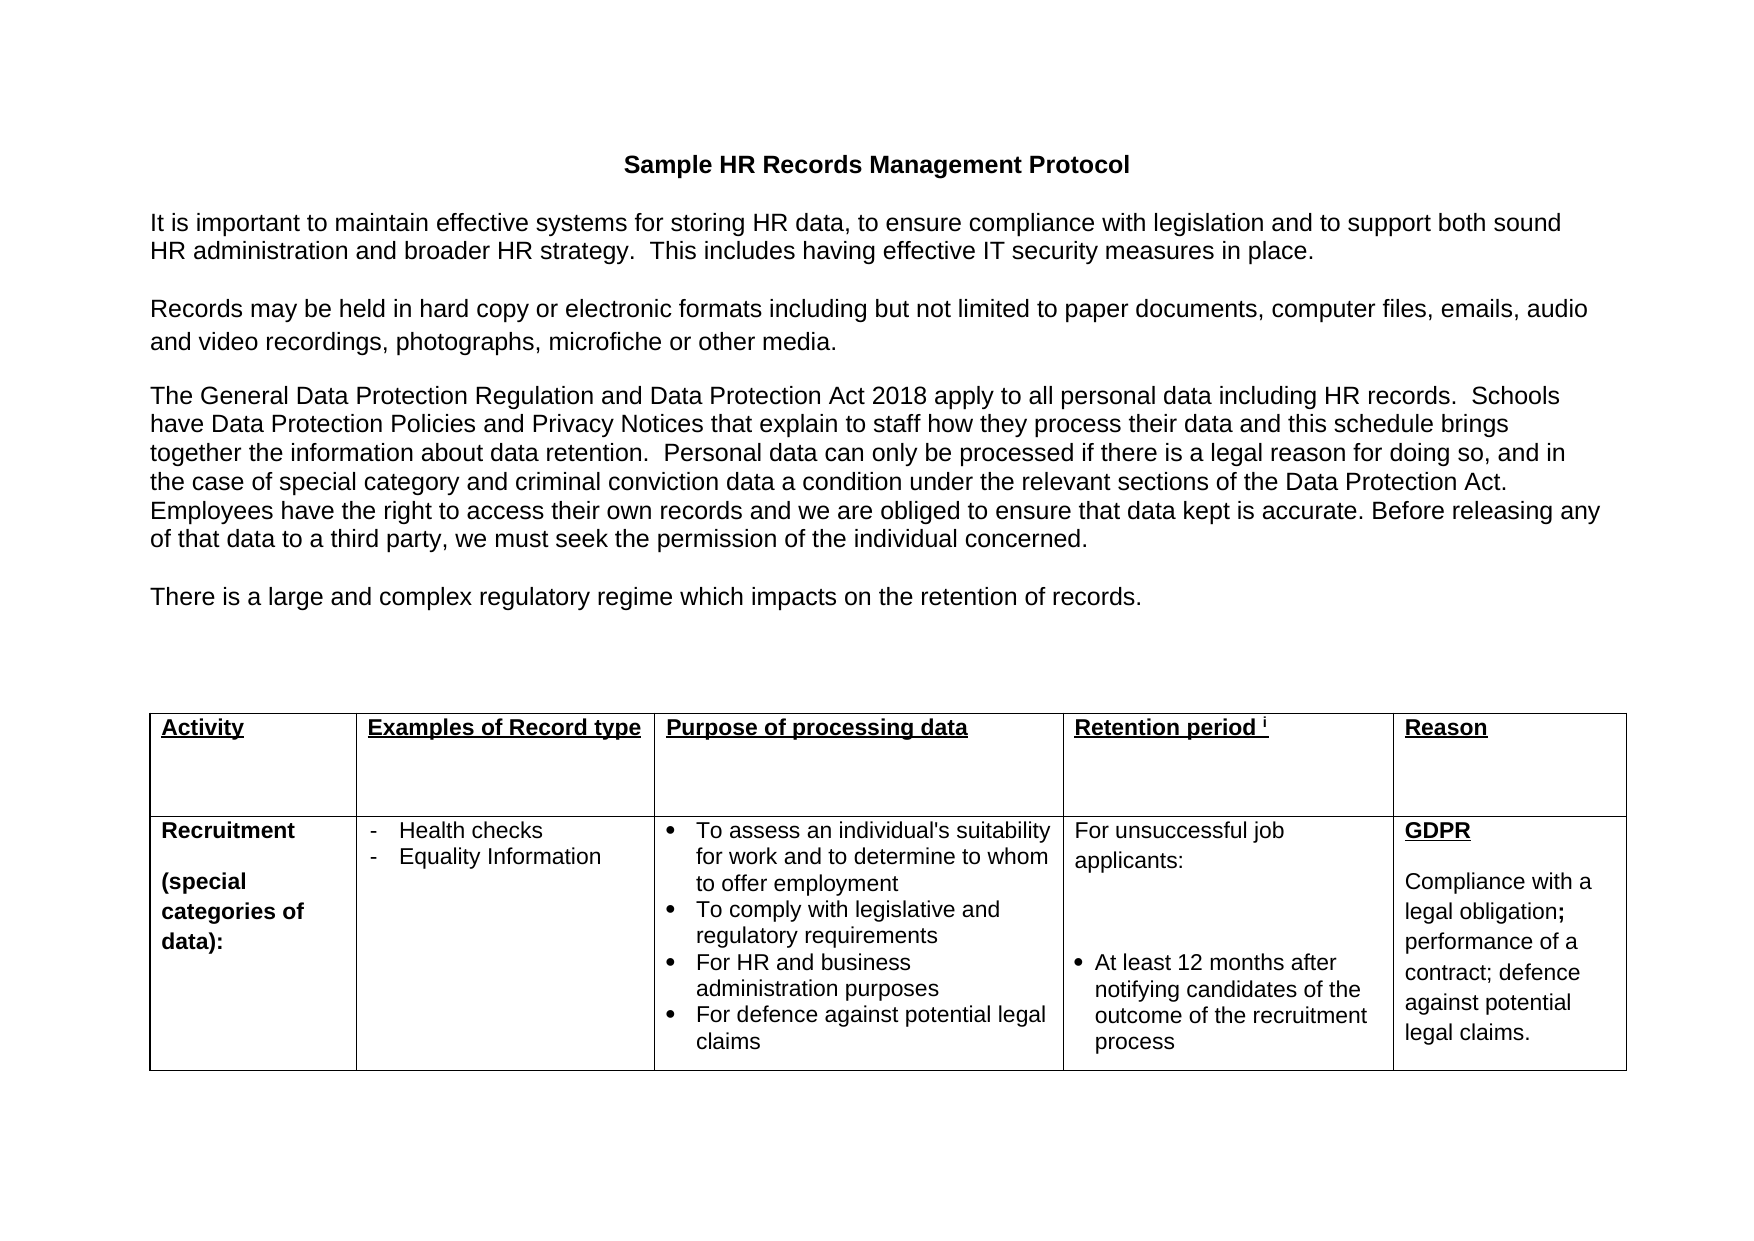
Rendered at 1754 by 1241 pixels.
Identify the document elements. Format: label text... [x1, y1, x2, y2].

table_cell For unsuccessful job applicants: At least 12 months after notifying candidates of the outcome of the recruitment process [1064, 817, 1393, 1070]
text Sample HR Records Management Protocol [150, 150, 1604, 179]
table_header Purpose of processing data [655, 714, 1063, 816]
table_header Examples of Record type [357, 714, 654, 816]
table_cell Recruitment (special categories of data): [151, 817, 356, 1070]
text There is a large and complex regulatory regime which impacts on the retention of records. [150, 582, 1604, 611]
text Records may be held in hard copy or electronic formats including but not limited to paper documents, computer files, emails, audio and video recordings, photographs, microfiche or other media. [150, 294, 1604, 356]
table_header Reason [1394, 714, 1626, 816]
text It is important to maintain effective systems for storing HR data, to ensure compliance with legislation and to support both sound HR administration and broader HR strategy. This includes having effective IT security measures in place. [150, 207, 1604, 265]
table_cell Health checks Equality Information [357, 817, 654, 1070]
table_header Retention period [1064, 714, 1393, 816]
text The General Data Protection Regulation and Data Protection Act 2018 apply to all personal data including HR records. Schools have Data Protection Policies and Privacy Notices that explain to staff how they process their data and this schedule brings together the information about data retention. Personal data can only be processed if there is a legal reason for doing so, and in the case of special category and criminal conviction data a condition under the relevant sections of the Data Protection Act. Employees have the right to access their own records and we are obliged to ensure that data kept is accurate. Before releasing any of that data to a third party, we must seek the permission of the individual concerned. [150, 381, 1604, 553]
table_cell GDPR Compliance with a legal obligation; performance of a contract; defence against potential legal claims. [1394, 817, 1626, 1070]
table_cell To assess an individual's suitability for work and to determine to whom to offer employment To comply with legislative and regulatory requirements For HR and business administration purposes For defence against potential legal claims [655, 817, 1063, 1070]
table_header Activity [151, 714, 356, 816]
